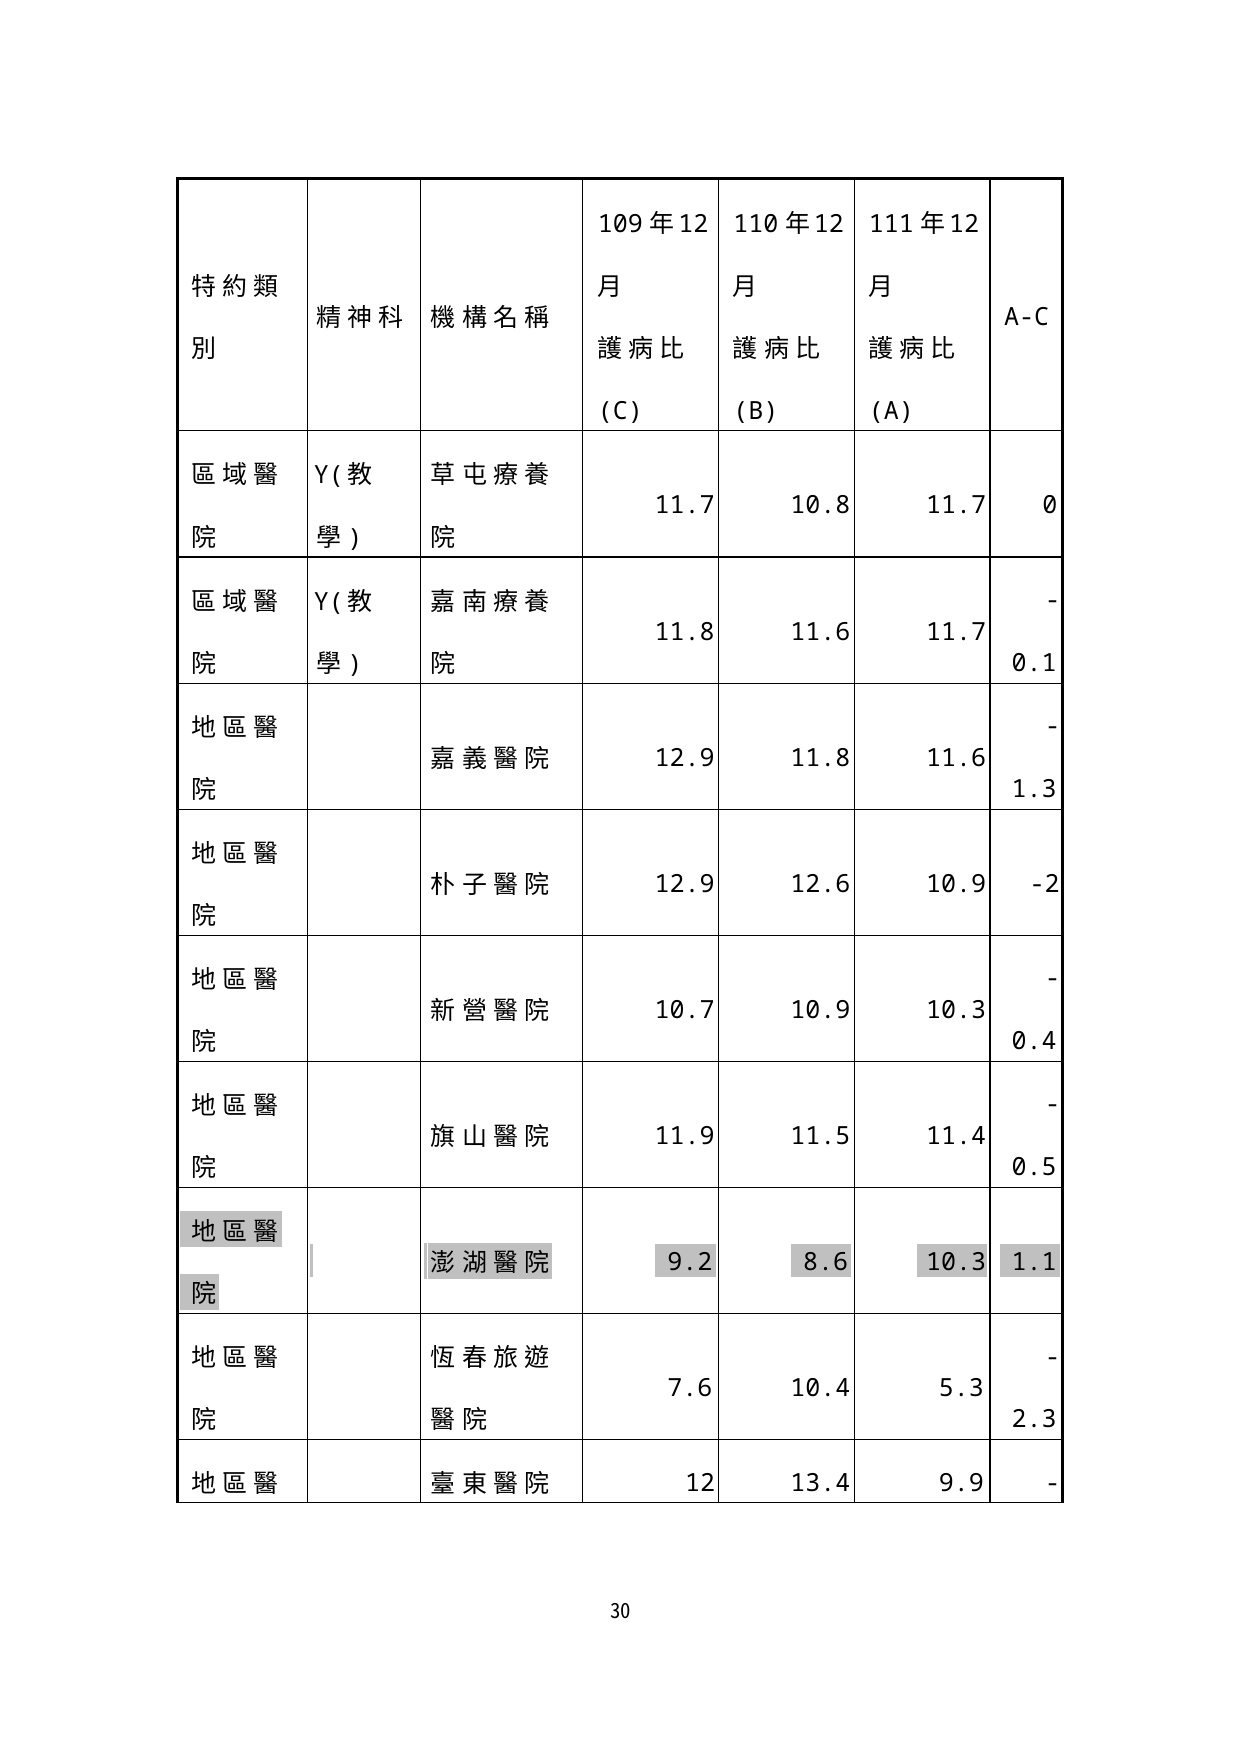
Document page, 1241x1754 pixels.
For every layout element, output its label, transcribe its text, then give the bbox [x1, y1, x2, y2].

table_cell 13.4 [719, 1440, 854, 1502]
table_cell 地區醫院 [179, 810, 307, 934]
table_cell 11.7 [855, 431, 989, 556]
table_cell 0 [991, 431, 1061, 556]
table_cell 12 [583, 1440, 718, 1502]
table_cell 11.9 [583, 1062, 718, 1187]
table_cell 12.6 [719, 810, 854, 934]
table_cell 恆春旅遊醫院 [421, 1314, 582, 1439]
table_cell 臺東醫院 [421, 1440, 582, 1502]
table_cell 區域醫院 [179, 431, 307, 556]
table_cell 10.7 [583, 936, 718, 1061]
table_cell [308, 684, 420, 808]
table_cell -0.4 [991, 936, 1061, 1061]
table_cell 11.8 [719, 684, 854, 808]
table_header 精神科 [308, 180, 420, 430]
table_cell 10.4 [719, 1314, 854, 1439]
table_cell -2.3 [991, 1314, 1061, 1439]
table_cell 11.5 [719, 1062, 854, 1187]
table_cell 地區醫院 [179, 936, 307, 1061]
table_cell 10.9 [719, 936, 854, 1061]
table_cell Y(教學) [308, 558, 420, 682]
table_cell 10.3 [855, 1188, 989, 1313]
table_cell 7.6 [583, 1314, 718, 1439]
table_cell [308, 1188, 420, 1313]
table_cell 12.9 [583, 684, 718, 808]
table_cell 地區醫院 [179, 1314, 307, 1439]
table_cell 1.1 [991, 1188, 1061, 1313]
table_cell 區域醫院 [179, 558, 307, 682]
table_cell 地區醫院 [179, 1188, 307, 1313]
table_header 機構名稱 [421, 180, 582, 430]
table_cell [308, 1440, 420, 1502]
table_cell 11.8 [583, 558, 718, 682]
table_cell -1.3 [991, 684, 1061, 808]
table_cell 5.3 [855, 1314, 989, 1439]
table_header 特約類別 [179, 180, 307, 430]
table_cell 11.7 [583, 431, 718, 556]
table_cell 新營醫院 [421, 936, 582, 1061]
table_cell 澎湖醫院 [421, 1188, 582, 1313]
table_cell 地區醫院 [179, 1062, 307, 1187]
table_header 109年12月 護病比(C) [583, 180, 718, 430]
table_cell -0.5 [991, 1062, 1061, 1187]
table_cell 9.2 [583, 1188, 718, 1313]
table_cell 11.7 [855, 558, 989, 682]
table_cell 9.9 [855, 1440, 989, 1502]
table_cell 地區醫院 [179, 684, 307, 808]
table_header 110年12月 護病比(B) [719, 180, 854, 430]
table_cell 11.6 [855, 684, 989, 808]
table_cell 草屯療養院 [421, 431, 582, 556]
table_cell 11.6 [719, 558, 854, 682]
table_cell 10.9 [855, 810, 989, 934]
table_cell 8.6 [719, 1188, 854, 1313]
table_cell 嘉南療養院 [421, 558, 582, 682]
table_header A-C [991, 180, 1061, 430]
table_cell 嘉義醫院 [421, 684, 582, 808]
table_cell [308, 810, 420, 934]
table_cell 10.3 [855, 936, 989, 1061]
table_cell -2 [991, 810, 1061, 934]
table_cell [308, 936, 420, 1061]
table_cell 11.4 [855, 1062, 989, 1187]
table_cell -0.1 [991, 558, 1061, 682]
table_cell 地區醫 [179, 1440, 307, 1502]
table_cell [308, 1314, 420, 1439]
table_header 111年12月 護病比(A) [855, 180, 989, 430]
table_cell 旗山醫院 [421, 1062, 582, 1187]
table_cell 10.8 [719, 431, 854, 556]
table_cell 12.9 [583, 810, 718, 934]
table_cell 朴子醫院 [421, 810, 582, 934]
table_cell Y(教學) [308, 431, 420, 556]
table_cell [308, 1062, 420, 1187]
table_cell [991, 1440, 1061, 1502]
